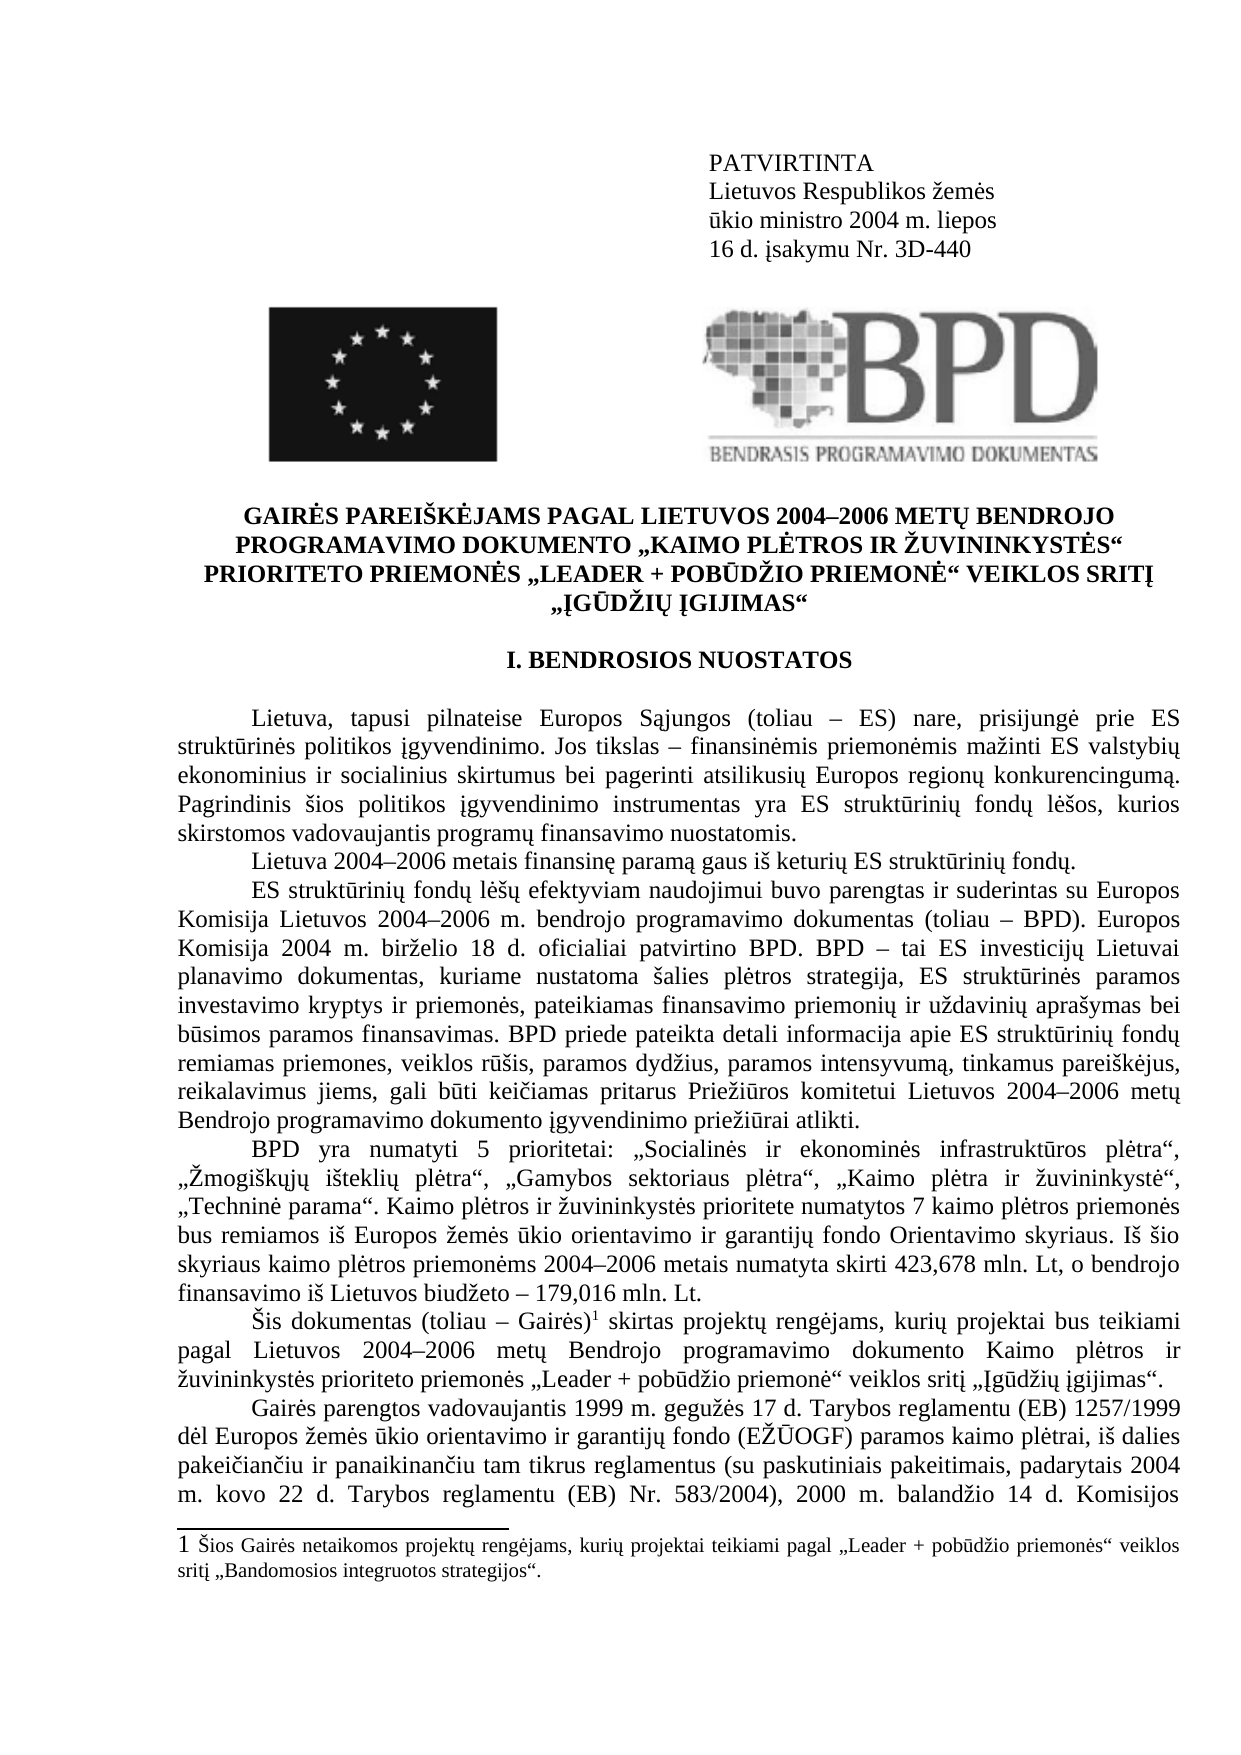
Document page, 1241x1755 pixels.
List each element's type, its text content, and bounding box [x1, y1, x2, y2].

text Šis dokumentas (toliau – Gairės) skirtas projektų rengėjams, kurių projektai bus teikiami pagal Lietuvos 2004–2006 metų Bendrojo programavimo dokumento Kaimo plėtros ir žuvininkystės prioriteto priemonės „Leader + pobūdžio priemonė“ veiklos sritį „Įgūdžių įgijimas“. [177, 1306, 1181, 1393]
text BPD yra numatyti 5 prioritetai: „Socialinės ir ekonominės infrastruktūros plėtra“, „Žmogiškųjų išteklių plėtra“, „Gamybos sektoriaus plėtra“, „Kaimo plėtra ir žuvininkystė“, „Techninė parama“. Kaimo plėtros ir žuvininkystės prioritete numatytos 7 kaimo plėtros priemonės bus remiamos iš Europos žemės ūkio orientavimo ir garantijų fondo Orientavimo skyriaus. Iš šio skyriaus kaimo plėtros priemonėms 2004–2006 metais numatyta skirti 423,678 mln. Lt, o bendrojo finansavimo iš Lietuvos biudžeto – 179,016 mln. Lt. [177, 1134, 1181, 1306]
text Lietuva, tapusi pilnateise Europos Sąjungos (toliau – ES) nare, prisijungė prie ES struktūrinės politikos įgyvendinimo. Jos tikslas – finansinėmis priemonėmis mažinti ES valstybių ekonominius ir socialinius skirtumus bei pagerinti atsilikusių Europos regionų konkurencingumą. Pagrindinis šios politikos įgyvendinimo instrumentas yra ES struktūrinių fondų lėšos, kurios skirstomos vadovaujantis programų finansavimo nuostatomis. [177, 703, 1181, 846]
text ūkio ministro 2004 m. liepos [177, 205, 1181, 234]
text Lietuva 2004–2006 metais finansinę paramą gaus iš keturių ES struktūrinių fondų. [177, 846, 1181, 875]
text I. BENDROSIOS NUOSTATOS [177, 645, 1181, 674]
text 16 d. įsakymu Nr. 3D-440 [177, 234, 1181, 263]
text PATVIRTINTA [709, 148, 1181, 176]
text Lietuvos Respublikos žemės [177, 176, 1181, 205]
text Gairės parengtos vadovaujantis 1999 m. gegužės 17 d. Tarybos reglamentu (EB) 1257/1999 dėl Europos žemės ūkio orientavimo ir garantijų fondo (EŽŪOGF) paramos kaimo plėtrai, iš dalies pakeičiančiu ir panaikinančiu tam tikrus reglamentus (su paskutiniais pakeitimais, padarytais 2004 m. kovo 22 d. Tarybos reglamentu (EB) Nr. 583/2004), 2000 m. balandžio 14 d. Komisijos [177, 1393, 1181, 1508]
text ES struktūrinių fondų lėšų efektyviam naudojimui buvo parengtas ir suderintas su Europos Komisija Lietuvos 2004–2006 m. bendrojo programavimo dokumentas (toliau – BPD). Europos Komisija 2004 m. birželio 18 d. oficialiai patvirtino BPD. BPD – tai ES investicijų Lietuvai planavimo dokumentas, kuriame nustatoma šalies plėtros strategija, ES struktūrinės paramos investavimo kryptys ir priemonės, pateikiamas finansavimo priemonių ir uždavinių aprašymas bei būsimos paramos finansavimas. BPD priede pateikta detali informacija apie ES struktūrinių fondų remiamas priemones, veiklos rūšis, paramos dydžius, paramos intensyvumą, tinkamus pareiškėjus, reikalavimus jiems, gali būti keičiamas pritarus Priežiūros komitetui Lietuvos 2004–2006 metų Bendrojo programavimo dokumento įgyvendinimo priežiūrai atlikti. [177, 875, 1181, 1134]
text Šios Gairės netaikomos projektų rengėjams, kurių projektai teikiami pagal „Leader + pobūdžio priemonės“ veiklos sritį „Bandomosios integruotos strategijos“. [177, 1529, 1181, 1582]
text GAIRĖS PAREIŠKĖJAMS PAGAL LIETUVOS 2004–2006 METŲ BENDROJO PROGRAMAVIMO DOKUMENTO „KAIMO PLĖTROS IR ŽUVININKYSTĖS“ PRIORITETO PRIEMONĖS „LEADER + POBŪDŽIO PRIEMONĖ“ VEIKLOS SRITĮ „ĮGŪDŽIŲ ĮGIJIMAS“ [177, 501, 1181, 616]
